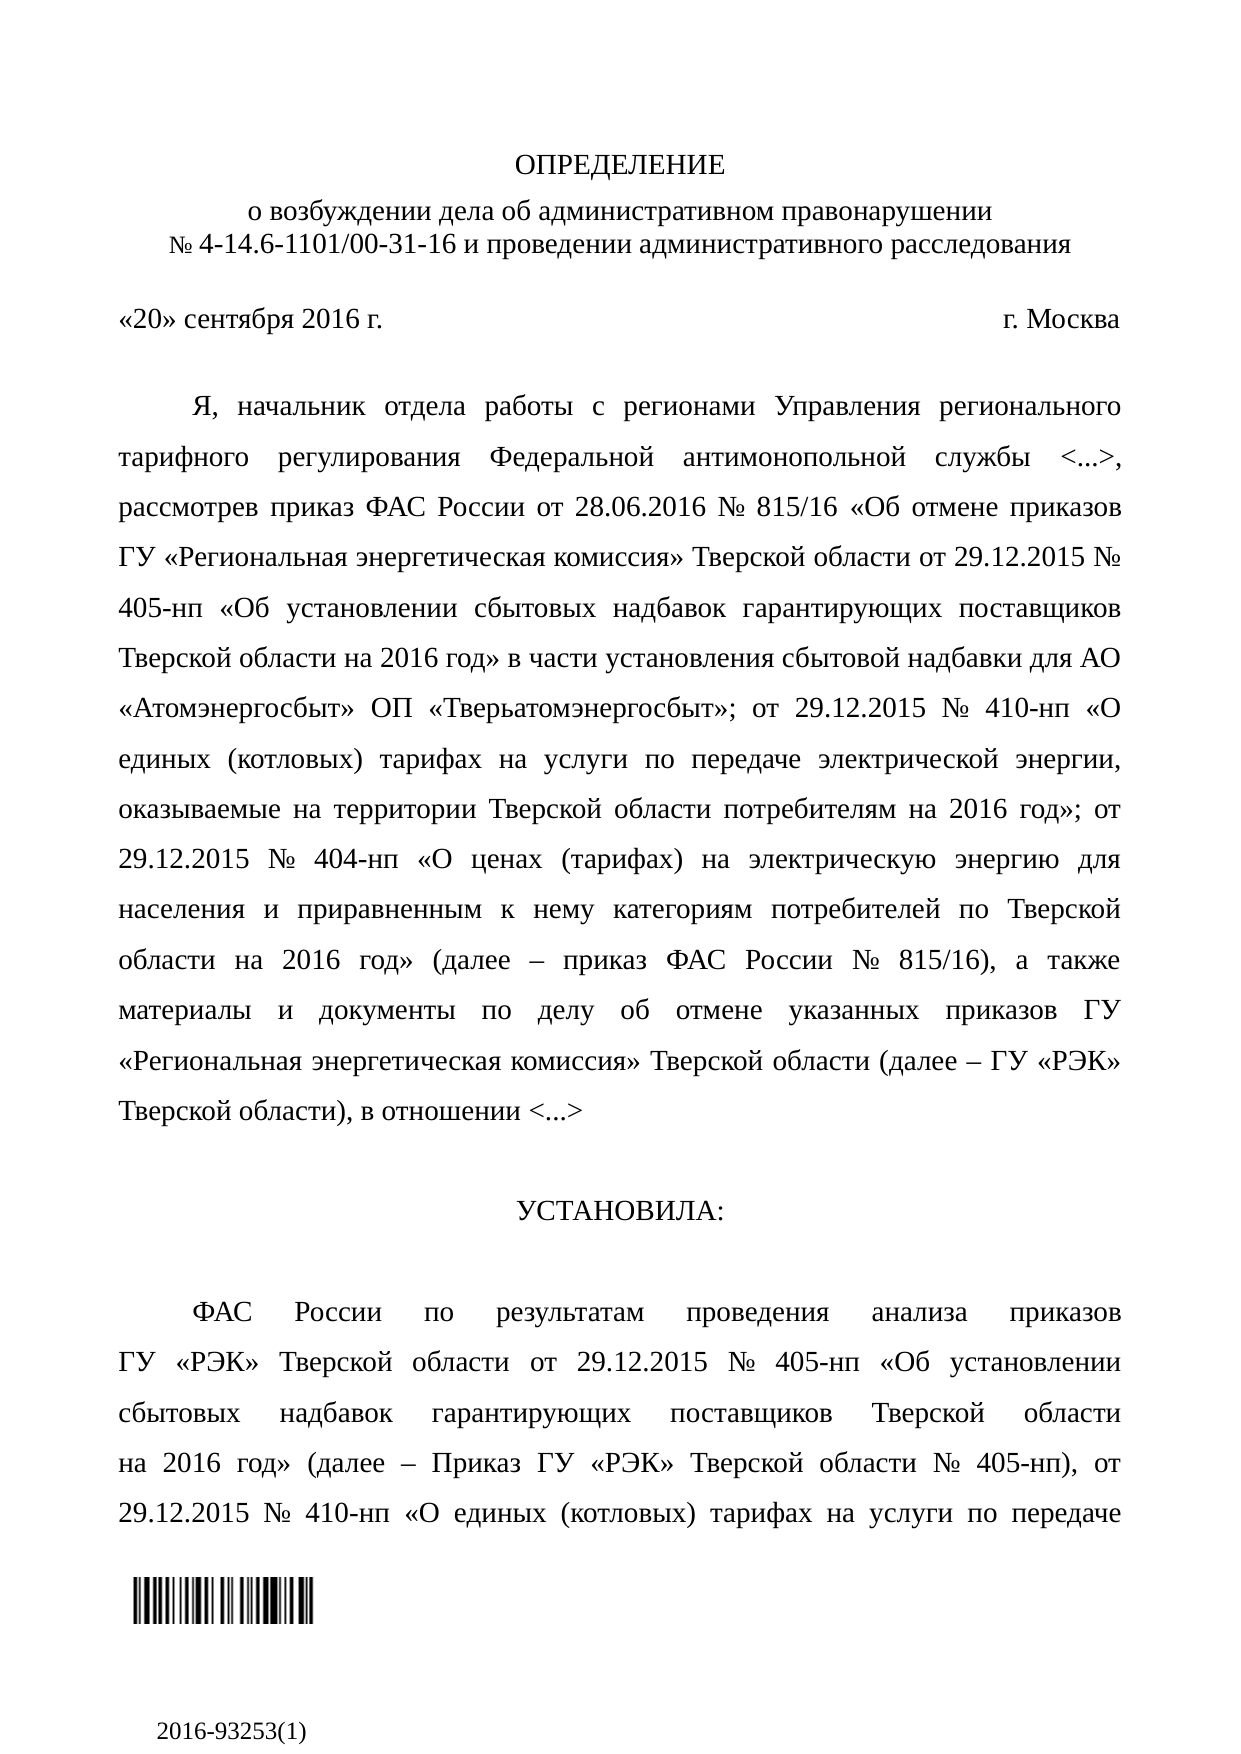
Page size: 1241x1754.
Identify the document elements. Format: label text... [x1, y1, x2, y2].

picture [118, 1577, 331, 1624]
text УСТАНОВИЛА: [118, 1193, 1122, 1227]
text ФАС России по результатам проведения анализа приказов ГУ «РЭК» Тверской области от 29.12.2015 № 405-нп «Об установлении сбытовых надбавок гарантирующих поставщиков Тверской области на 2016 год» (далее – Приказ ГУ «РЭК» Тверской области № 405-нп), от 29.12.2015 № 410-нп «О единых (котловых) тарифах на услуги по передаче [118, 1294, 1122, 1529]
text Я, начальник отдела работы с регионами Управления регионального тарифного регулирования Федеральной антимонопольной службы <...>, рассмотрев приказ ФАС России от 28.06.2016 № 815/16 «Об отмене приказов ГУ «Региональная энергетическая комиссия» Тверской области от 29.12.2015 № 405-нп «Об установлении сбытовых надбавок гарантирующих поставщиков Тверской области на 2016 год» в части установления сбытовой надбавки для АО «Атомэнергосбыт» ОП «Тверьатомэнергосбыт»; от 29.12.2015 № 410-нп «О единых (котловых) тарифах на услуги по передаче электрической энергии, оказываемые на территории Тверской области потребителям на 2016 год»; от 29.12.2015 № 404-нп «О ценах (тарифах) на электрическую энергию для населения и приравненным к нему категориям потребителей по Тверской области на 2016 год» (далее – приказ ФАС России № 815/16), а также материалы и документы по делу об отмене указанных приказов ГУ «Региональная энергетическая комиссия» Тверской области (далее – ГУ «РЭК» Тверской области), в отношении <...> [118, 388, 1122, 1126]
text № 4-14.6-1101/00-31-16 и проведении административного расследования [118, 226, 1122, 260]
text о возбуждении дела об административном правонарушении [118, 193, 1122, 226]
text ОПРЕДЕЛЕНИЕ [118, 147, 1122, 180]
text «20» сентября 2016 г. г. Москва [118, 301, 1122, 335]
